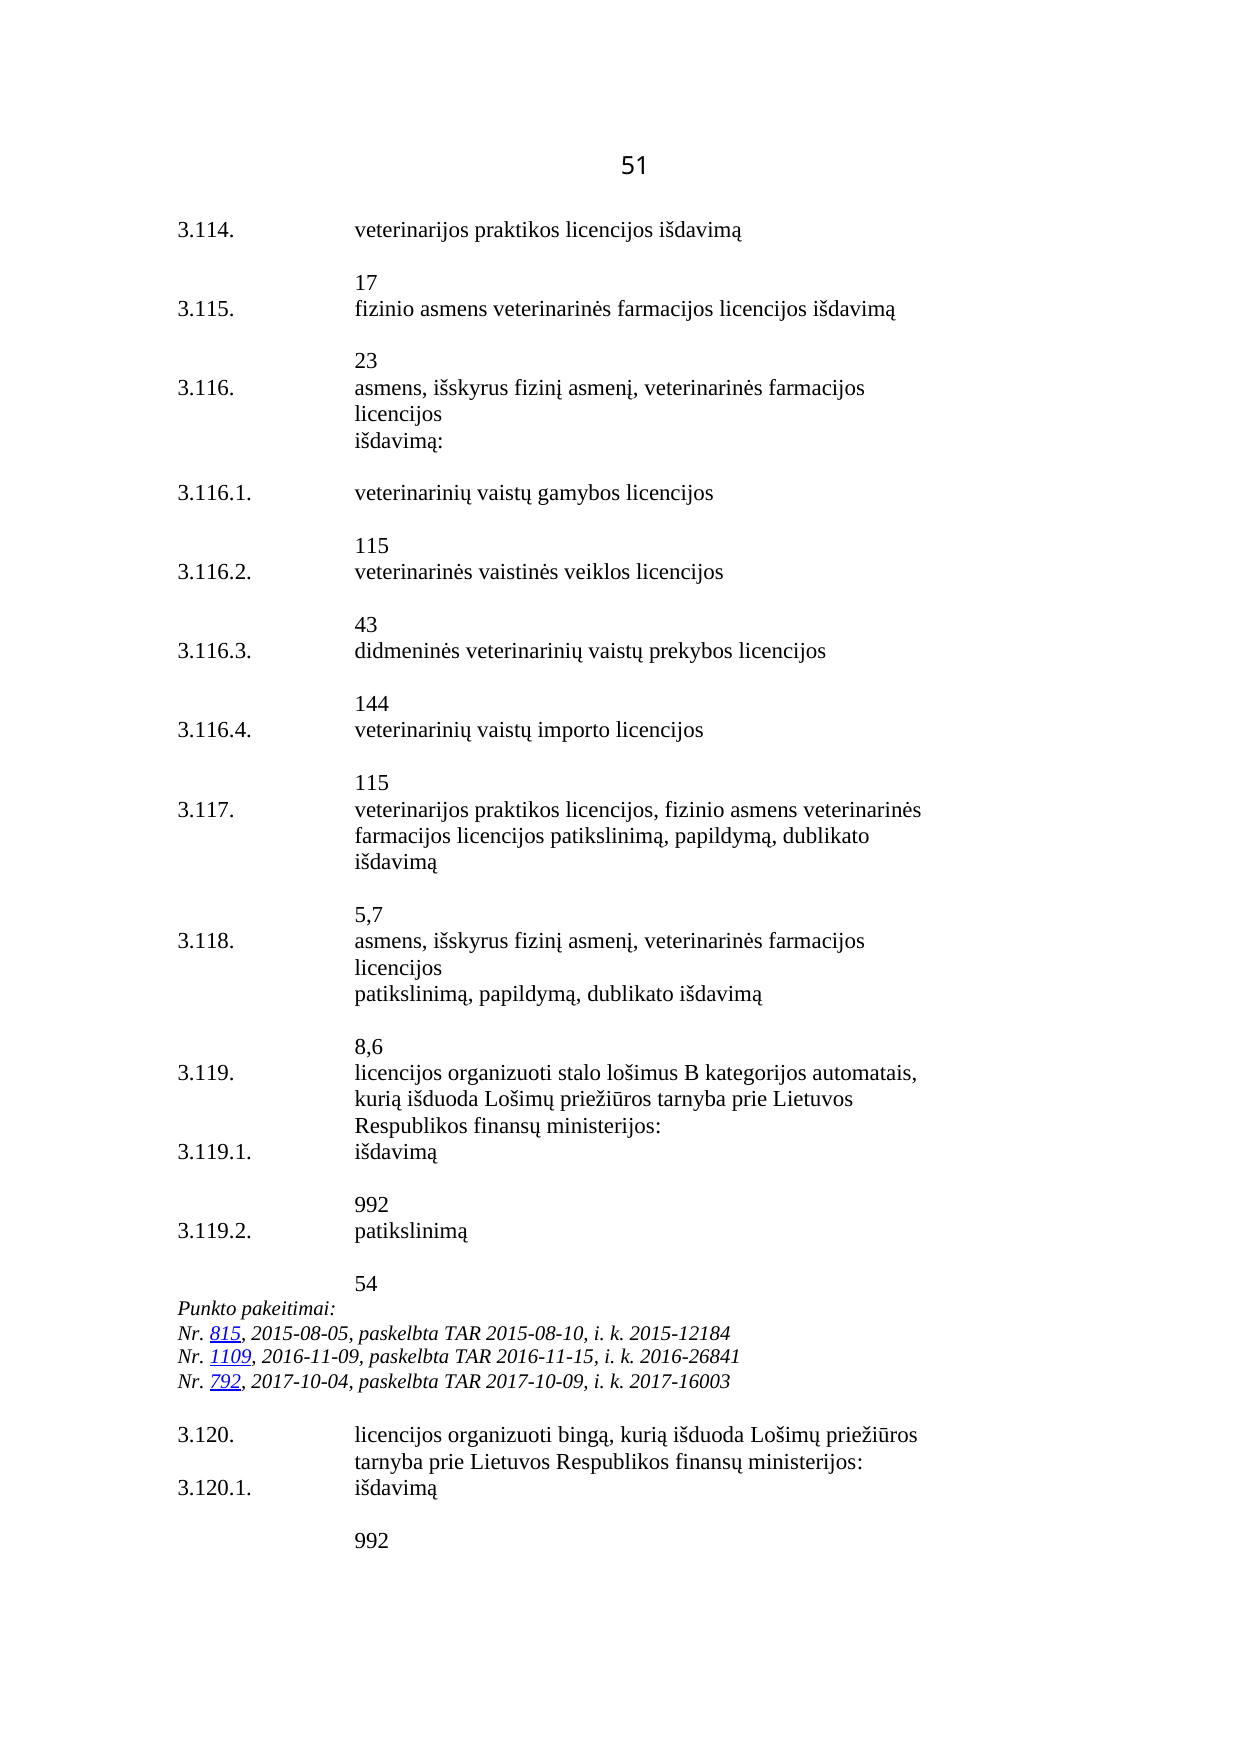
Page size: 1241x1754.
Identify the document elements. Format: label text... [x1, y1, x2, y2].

text Nr. 815, 2015-08-05, paskelbta TAR 2015-08-10, i. k. 2015-12184 [177, 1320, 1093, 1344]
text 3.116.2. veterinarinės vaistinės veiklos licencijos 43 [177, 558, 945, 637]
text 3.116. asmens, išskyrus fizinį asmenį, veterinarinės farmacijos licencijos [177, 374, 945, 427]
text 3.116.1. veterinarinių vaistų gamybos licencijos 115 [177, 479, 945, 558]
text 3.114. veterinarijos praktikos licencijos išdavimą 17 [177, 216, 945, 295]
text išdavimą: [354, 427, 945, 479]
text tarnyba prie Lietuvos Respublikos finansų ministerijos: [354, 1448, 945, 1474]
text farmacijos licencijos patikslinimą, papildymą, dublikato išdavimą 5,7 [354, 822, 945, 927]
text Nr. 1109, 2016-11-09, paskelbta TAR 2016-11-15, i. k. 2016-26841 [177, 1344, 1093, 1368]
text 3.115. fizinio asmens veterinarinės farmacijos licencijos išdavimą 23 [177, 295, 945, 374]
text 3.116.4. veterinarinių vaistų importo licencijos 115 [177, 717, 945, 796]
text 3.119. licencijos organizuoti stalo lošimus B kategorijos automatais, [177, 1059, 945, 1086]
text 3.119.2. patikslinimą 54 [177, 1217, 945, 1296]
text Respublikos finansų ministerijos: [354, 1112, 945, 1138]
text 3.117. veterinarijos praktikos licencijos, fizinio asmens veterinarinės [177, 796, 945, 822]
text 3.120.1. išdavimą 992 [177, 1474, 945, 1553]
text 3.118. asmens, išskyrus fizinį asmenį, veterinarinės farmacijos licencijos [177, 927, 945, 980]
text Punkto pakeitimai: [177, 1296, 1093, 1320]
text patikslinimą, papildymą, dublikato išdavimą 8,6 [354, 980, 945, 1059]
text 3.120. licencijos organizuoti bingą, kurią išduoda Lošimų priežiūros [177, 1421, 945, 1448]
text 3.119.1. išdavimą 992 [177, 1138, 945, 1217]
text kurią išduoda Lošimų priežiūros tarnyba prie Lietuvos [354, 1086, 945, 1112]
text 3.116.3. didmeninės veterinarinių vaistų prekybos licencijos 144 [177, 637, 945, 717]
text Nr. 792, 2017-10-04, paskelbta TAR 2017-10-09, i. k. 2017-16003 [177, 1368, 1093, 1393]
